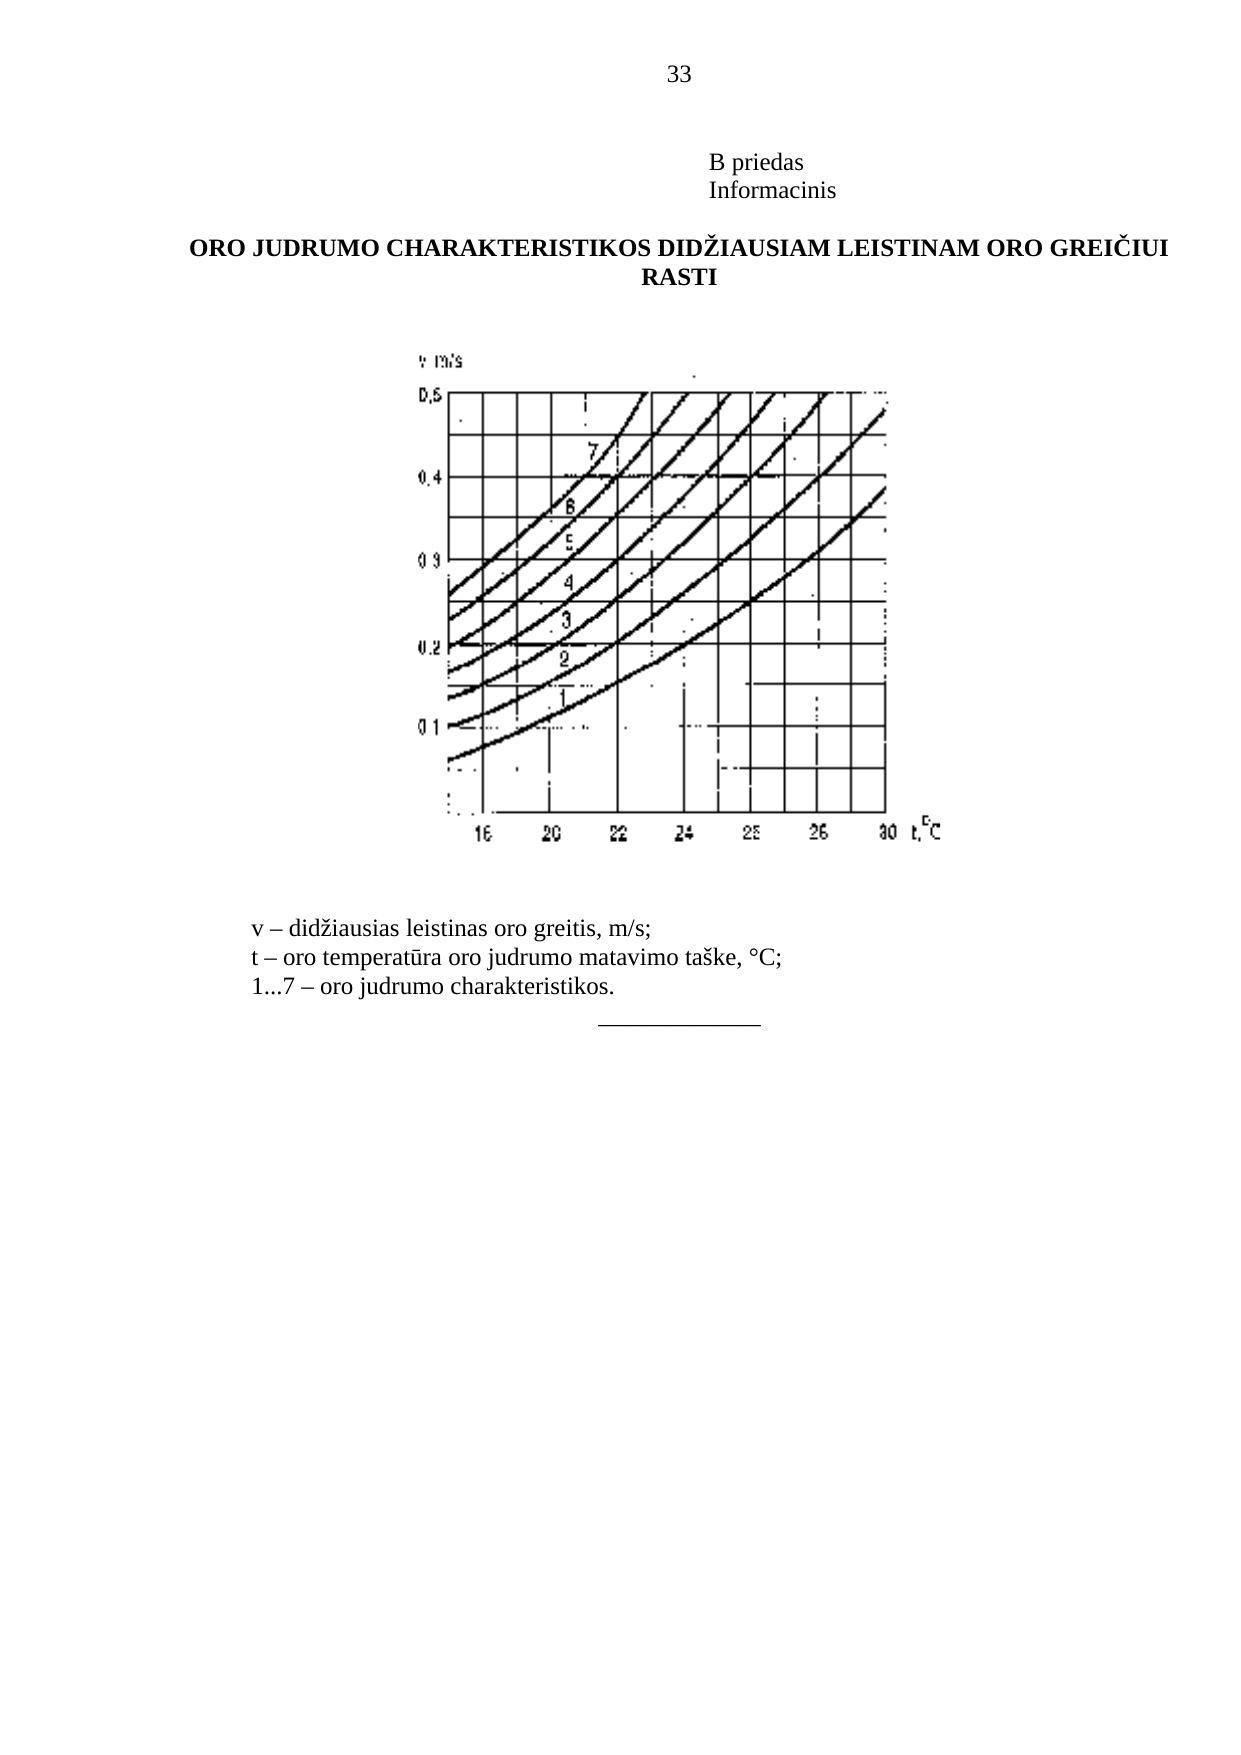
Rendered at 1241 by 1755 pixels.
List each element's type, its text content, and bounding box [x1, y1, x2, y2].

text B priedas [177, 147, 1181, 176]
text Informacinis [177, 176, 1181, 204]
text Oro judrumo charakteristikos didžiausiam leistinam oro greičiui rasti [177, 233, 1181, 291]
text _____________ [177, 1000, 1181, 1028]
text v – didžiausias leistinas oro greitis, m/s; [177, 913, 1181, 942]
text t – oro temperatūra oro judrumo matavimo taške, °C; [177, 942, 1181, 971]
text 1...7 – oro judrumo charakteristikos. [177, 971, 1181, 1000]
